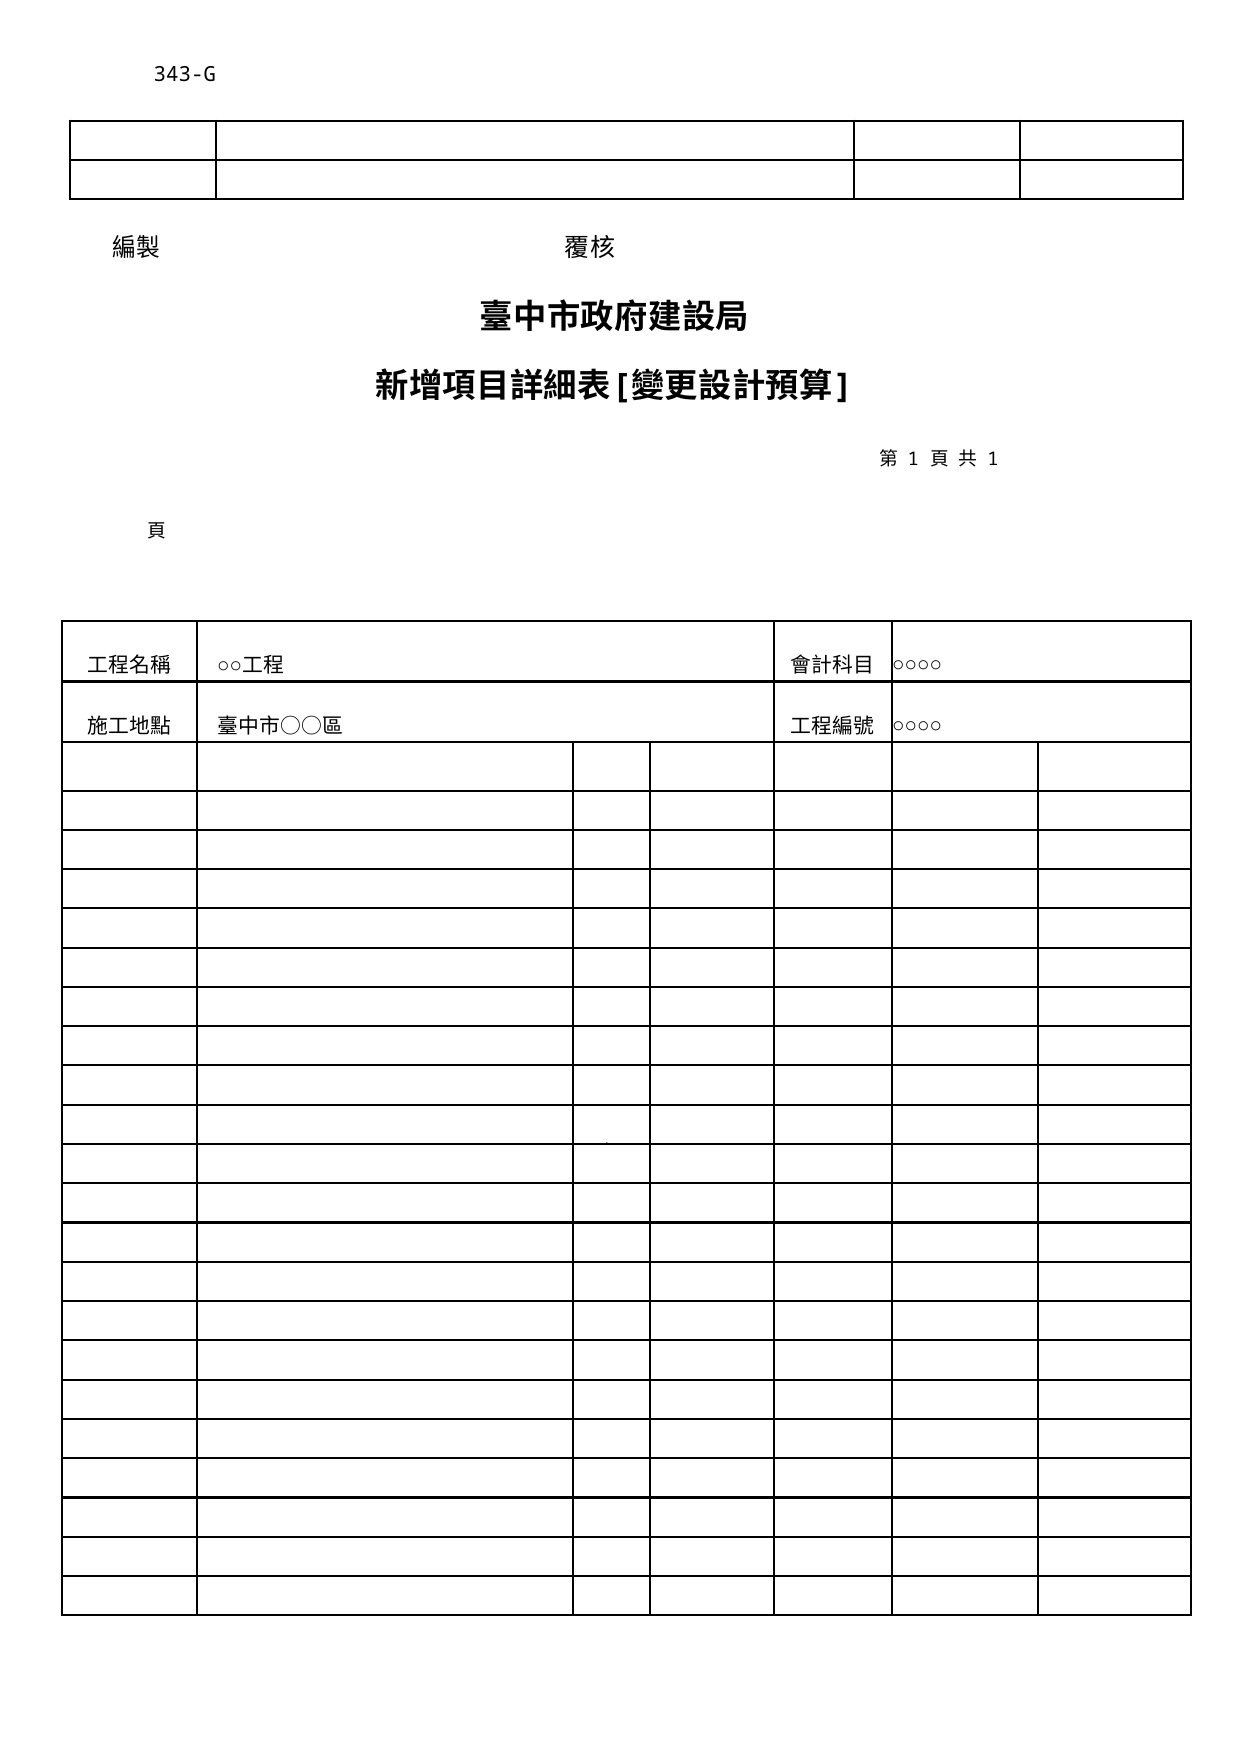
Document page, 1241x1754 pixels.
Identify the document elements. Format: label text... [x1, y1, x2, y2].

table_cell [574, 1145, 649, 1182]
table_cell ○○○○ [198, 1106, 572, 1143]
table_cell [574, 1420, 649, 1457]
table_cell [775, 1420, 891, 1457]
table_cell [574, 1499, 649, 1536]
table_cell [1021, 122, 1182, 159]
table_cell [855, 122, 1019, 159]
text 第 1 頁 共 1 頁 [148, 416, 1018, 550]
table_cell 橋梁工程 [198, 909, 572, 947]
table_cell [198, 1341, 572, 1378]
table_cell [63, 1302, 196, 1339]
table_cell [651, 1499, 773, 1536]
table_cell [651, 988, 773, 1025]
table_cell [574, 1341, 649, 1378]
table_cell [198, 1263, 572, 1300]
table_cell [775, 1381, 891, 1418]
table_cell [775, 1499, 891, 1536]
table_cell [574, 792, 649, 829]
table_cell [574, 1381, 649, 1418]
table_cell [775, 792, 891, 829]
table_cell [198, 1577, 572, 1614]
table_cell [651, 870, 773, 907]
table_cell [651, 909, 773, 947]
table_cell [893, 909, 1037, 947]
table_cell [893, 988, 1037, 1025]
table_cell ○○.○ [63, 870, 196, 907]
table_cell 棵 [574, 1106, 649, 1143]
table_cell [574, 1066, 649, 1104]
table_cell [574, 909, 649, 947]
table_cell [651, 1420, 773, 1457]
table_cell [63, 1381, 196, 1418]
table_cell [893, 1420, 1037, 1457]
table_cell [574, 1302, 649, 1339]
table_cell 雜項工程 [198, 988, 572, 1025]
text 臺中市政府建設局 [148, 272, 1081, 334]
table_cell [63, 1341, 196, 1378]
table_cell [63, 1499, 196, 1536]
table_cell 臺中市○○區 [198, 683, 773, 741]
table_cell [893, 1027, 1037, 1064]
table_cell ○○ [63, 949, 196, 986]
table_cell [775, 1302, 891, 1339]
table_cell [63, 1184, 196, 1221]
table_cell [1021, 161, 1182, 198]
table_cell [63, 1577, 196, 1614]
table_cell [63, 1538, 196, 1575]
table_cell [1039, 1302, 1190, 1339]
table_cell M [574, 870, 649, 907]
table_cell 發包工程費 [198, 792, 572, 829]
table_cell [893, 792, 1037, 829]
table_cell [775, 1184, 891, 1221]
table_cell [1039, 1341, 1190, 1378]
table_cell ○○ [63, 1027, 196, 1064]
table_cell [1039, 909, 1190, 947]
table_cell [775, 1027, 891, 1064]
table_cell [775, 949, 891, 986]
table_cell [651, 949, 773, 986]
table_cell [893, 1381, 1037, 1418]
table_cell [574, 988, 649, 1025]
table_cell [1039, 988, 1190, 1025]
table_cell [775, 1066, 891, 1104]
table_cell ○○○○ [198, 1027, 572, 1064]
table_cell [893, 1145, 1037, 1182]
table_cell 植栽工程 [198, 1066, 572, 1104]
table_cell [775, 909, 891, 947]
table_cell 單 價 [775, 743, 891, 789]
table_cell 式 [574, 1027, 649, 1064]
table_cell [1039, 1106, 1190, 1143]
table_cell [651, 1263, 773, 1300]
table_cell [1039, 1538, 1190, 1575]
table_cell [63, 1420, 196, 1457]
table_cell [71, 161, 215, 198]
table_cell [775, 1577, 891, 1614]
table_cell [574, 1577, 649, 1614]
table_cell 項 次 [63, 743, 196, 789]
table_cell [1039, 1499, 1190, 1536]
table_cell [71, 122, 215, 159]
table_cell [198, 1459, 572, 1496]
table_cell [893, 1459, 1037, 1496]
table_cell [893, 1499, 1037, 1536]
table_cell [198, 1302, 572, 1339]
table_header ○○○○ [893, 622, 1190, 680]
table_cell [893, 1106, 1037, 1143]
table_cell 四 [63, 1066, 196, 1104]
table_cell [1039, 1420, 1190, 1457]
table_cell [574, 1538, 649, 1575]
table_cell [855, 161, 1019, 198]
table_cell [1039, 1263, 1190, 1300]
table_cell [651, 1302, 773, 1339]
table_cell [1039, 1577, 1190, 1614]
table_cell [574, 1184, 649, 1221]
table_cell [651, 1145, 773, 1182]
table_cell [775, 1341, 891, 1378]
table_cell [651, 1577, 773, 1614]
table_cell [651, 1381, 773, 1418]
table_cell 工程編號 [775, 683, 891, 741]
table_cell [1039, 831, 1190, 868]
table_cell [198, 1420, 572, 1457]
table_cell [1039, 1145, 1190, 1182]
table_cell [63, 1459, 196, 1496]
table_cell [1039, 1459, 1190, 1496]
table_cell [775, 870, 891, 907]
table_cell [574, 1459, 649, 1496]
table_cell [775, 1224, 891, 1261]
table_cell [198, 1224, 572, 1261]
table_cell 三 [63, 988, 196, 1025]
table_cell [1039, 1027, 1190, 1064]
table_cell [893, 1341, 1037, 1378]
table_cell [217, 161, 853, 198]
table_cell [63, 1224, 196, 1261]
table_cell [775, 988, 891, 1025]
table_cell [1039, 792, 1190, 829]
table_cell 數 量 [651, 743, 773, 789]
table_cell [1039, 1381, 1190, 1418]
table_cell ○.○ [63, 1106, 196, 1143]
table_header ○○工程 [198, 622, 773, 680]
table_cell [775, 1145, 891, 1182]
table_cell ○○○○ [893, 683, 1190, 741]
table_cell 壹 [63, 792, 196, 829]
table_cell [893, 1184, 1037, 1221]
table_cell [198, 1538, 572, 1575]
table_cell [893, 1263, 1037, 1300]
table_cell [651, 1027, 773, 1064]
table_cell 道路工程 [198, 831, 572, 868]
table_cell 編碼(備註) [1039, 743, 1190, 789]
text 新增項目詳細表[變更設計預算] [148, 342, 1081, 404]
table_cell [651, 1459, 773, 1496]
table_cell M3 [574, 949, 649, 986]
table_cell [651, 1106, 773, 1143]
table_cell [198, 1499, 572, 1536]
table_cell [775, 831, 891, 868]
table_cell ○○○○ [198, 870, 572, 907]
table_cell 施工地點 [63, 683, 196, 741]
table_cell [893, 1066, 1037, 1104]
table_cell [574, 1224, 649, 1261]
table_cell [651, 1538, 773, 1575]
table_cell [651, 1066, 773, 1104]
table_cell 項 目 及 說 明 [198, 743, 572, 789]
table_cell [893, 1302, 1037, 1339]
table_cell 單 位 [574, 743, 649, 789]
table_cell [893, 831, 1037, 868]
table_cell 總價(總計) [198, 1145, 572, 1182]
table_cell [651, 831, 773, 868]
table_cell [1039, 1066, 1190, 1104]
table_cell [775, 1106, 891, 1143]
table_cell [1039, 870, 1190, 907]
table_cell [893, 1538, 1037, 1575]
table_cell [63, 1145, 196, 1182]
table_header 會計科目 [775, 622, 891, 680]
table_cell [1039, 1184, 1190, 1221]
table_cell 二 [63, 909, 196, 947]
table_cell [198, 1184, 572, 1221]
table_cell [775, 1538, 891, 1575]
table_cell ○○○○ [198, 949, 572, 986]
table_cell [893, 1224, 1037, 1261]
table_cell [63, 1263, 196, 1300]
table_header 工程名稱 [63, 622, 196, 680]
table_cell [574, 831, 649, 868]
table_cell 複 價 [893, 743, 1037, 789]
table_cell [1039, 1224, 1190, 1261]
table_cell [893, 1577, 1037, 1614]
table_cell [893, 949, 1037, 986]
table_cell [775, 1263, 891, 1300]
table_cell [217, 122, 853, 159]
table_cell [574, 1263, 649, 1300]
table_cell [651, 1341, 773, 1378]
table_cell [1039, 949, 1190, 986]
text 編製 覆核 [112, 204, 1092, 267]
table_cell [775, 1459, 891, 1496]
table_cell [651, 1224, 773, 1261]
table_cell [198, 1381, 572, 1418]
table_cell 一 [63, 831, 196, 868]
table_cell [651, 792, 773, 829]
table_cell [893, 870, 1037, 907]
table_cell [651, 1184, 773, 1221]
